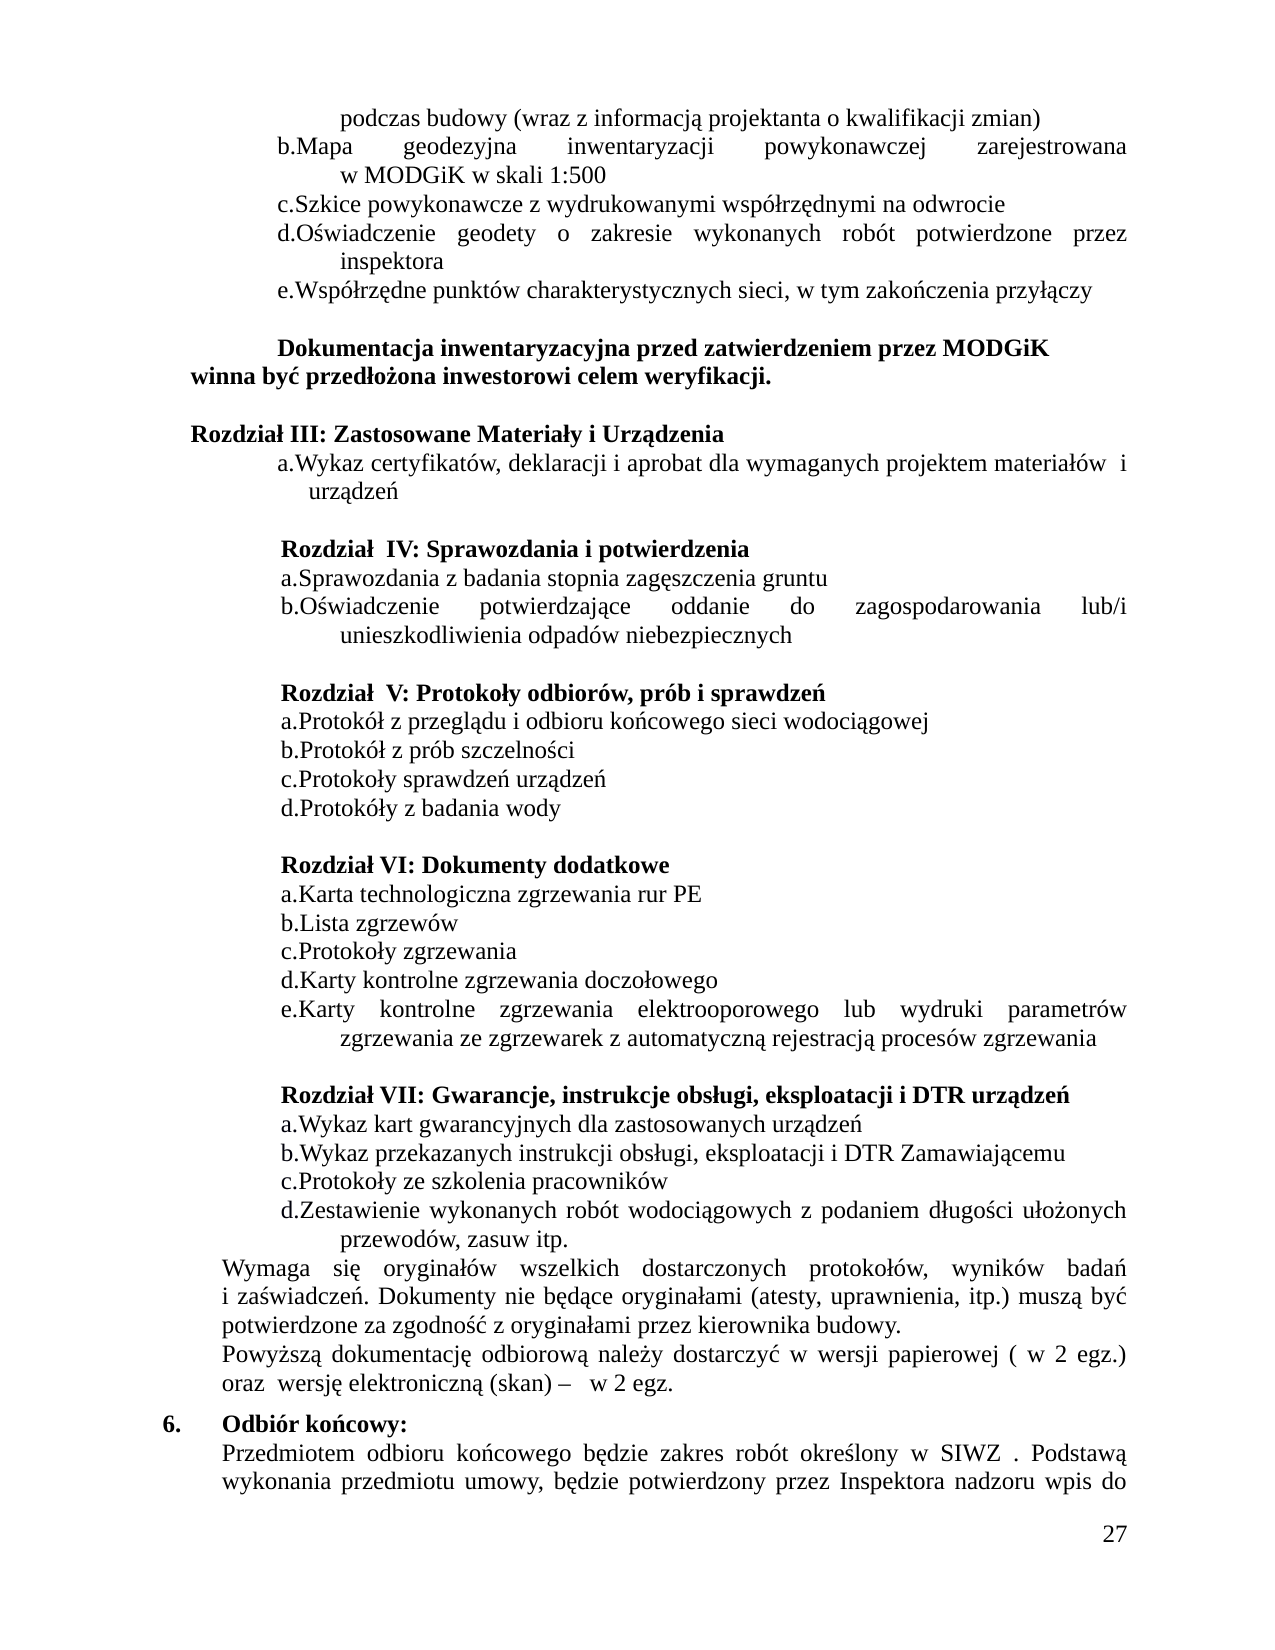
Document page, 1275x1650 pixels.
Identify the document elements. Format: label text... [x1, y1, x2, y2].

text 6. Odbiór końcowy: [162, 1409, 1127, 1438]
list Oświadczenie geodety o zakresie wykonanych robót potwierdzone przez inspektora [277, 218, 1127, 275]
list Protokoły zgrzewania [281, 936, 1127, 965]
list Współrzędne punktów charakterystycznych sieci, w tym zakończenia przyłączy [277, 275, 1127, 304]
list Mapa geodezyjna inwentaryzacji powykonawczej zarejestrowana w MODGiK w skali 1:500 [277, 131, 1127, 189]
list Protokół z prób szczelności [281, 735, 1127, 764]
list Szkice powykonawcze z wydrukowanymi współrzędnymi na odwrocie [277, 189, 1127, 218]
text Rozdział VII: Gwarancje, instrukcje obsługi, eksploatacji i DTR urządzeń [281, 1080, 1127, 1109]
list Protokół z przeglądu i odbioru końcowego sieci wodociągowej [281, 706, 1127, 735]
list Karty kontrolne zgrzewania elektrooporowego lub wydruki parametrów zgrzewania ze zgrzewarek z automatyczną rejestracją procesów zgrzewania [281, 994, 1127, 1051]
list Karty kontrolne zgrzewania doczołowego [281, 965, 1127, 994]
list podczas budowy (wraz z informacją projektanta o kwalifikacji zmian) [277, 103, 1127, 131]
text Rozdział III: Zastosowane Materiały i Urządzenia [162, 419, 1127, 448]
text Wymaga się oryginałów wszelkich dostarczonych protokołów, wyników badań i zaświadczeń. Dokumenty nie będące oryginałami (atesty, uprawnienia, itp.) muszą być potwierdzone za zgodność z oryginałami przez kierownika budowy. [222, 1253, 1127, 1339]
list Lista zgrzewów [281, 908, 1127, 936]
text Rozdział V: Protokoły odbiorów, prób i sprawdzeń [281, 678, 1127, 706]
list Protokóły z badania wody [281, 793, 1127, 821]
list Oświadczenie potwierdzające oddanie do zagospodarowania lub/i unieszkodliwienia odpadów niebezpiecznych [281, 591, 1127, 649]
list Zestawienie wykonanych robót wodociągowych z podaniem długości ułożonych przewodów, zasuw itp. [281, 1195, 1127, 1253]
text winna być przedłożona inwestorowi celem weryfikacji. [162, 361, 1127, 390]
list Protokoły ze szkolenia pracowników [281, 1166, 1127, 1195]
text Dokumentacja inwentaryzacyjna przed zatwierdzeniem przez MODGiK [277, 333, 1127, 361]
list Karta technologiczna zgrzewania rur PE [281, 879, 1127, 908]
list Wykaz certyfikatów, deklaracji i aprobat dla wymaganych projektem materiałów i urządzeń [277, 448, 1127, 505]
text Przedmiotem odbioru końcowego będzie zakres robót określony w SIWZ . Podstawą wykonania przedmiotu umowy, będzie potwierdzony przez Inspektora nadzoru wpis do [174, 1438, 1127, 1495]
text Rozdział VI: Dokumenty dodatkowe [281, 850, 1127, 879]
text Rozdział IV: Sprawozdania i potwierdzenia [281, 534, 1127, 563]
list Sprawozdania z badania stopnia zagęszczenia gruntu [281, 563, 1127, 591]
list Wykaz kart gwarancyjnych dla zastosowanych urządzeń [281, 1109, 1127, 1138]
list Wykaz przekazanych instrukcji obsługi, eksploatacji i DTR Zamawiającemu [281, 1138, 1127, 1166]
text Powyższą dokumentację odbiorową należy dostarczyć w wersji papierowej ( w 2 egz.) oraz wersję elektroniczną (skan) – w 2 egz. [222, 1339, 1127, 1396]
list Protokoły sprawdzeń urządzeń [281, 764, 1127, 793]
